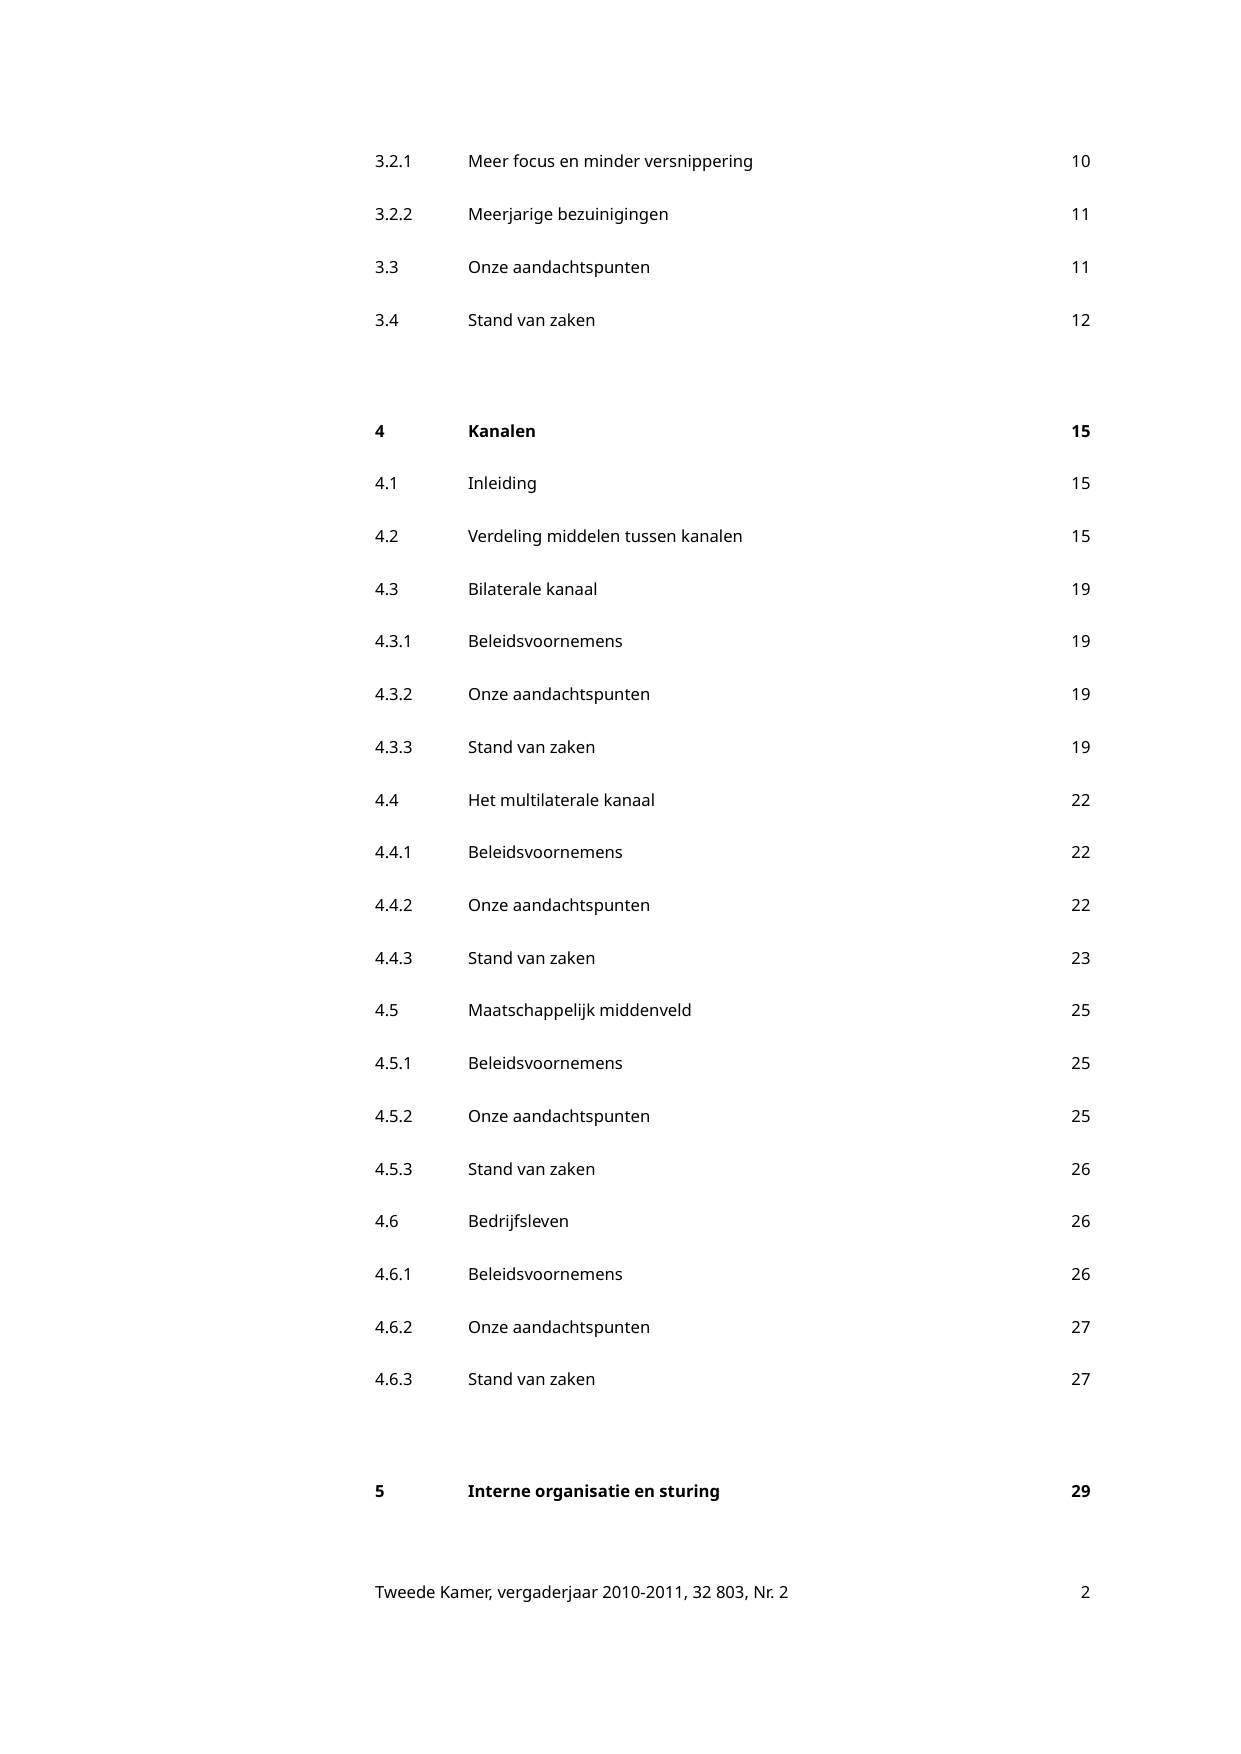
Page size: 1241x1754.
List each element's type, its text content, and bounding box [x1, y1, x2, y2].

table_cell 22 [1026, 841, 1090, 894]
table_cell [1026, 361, 1090, 419]
table_cell 27 [1026, 1368, 1090, 1421]
table_cell 4.6.2 [375, 1315, 468, 1368]
table_cell Stand van zaken [468, 308, 1026, 361]
table_cell 10 [1026, 150, 1090, 203]
table_cell 19 [1026, 683, 1090, 736]
table_cell 23 [1026, 946, 1090, 999]
table_cell 19 [1026, 736, 1090, 788]
table_cell 25 [1026, 1052, 1090, 1104]
table_cell 15 [1026, 525, 1090, 577]
table_cell Stand van zaken [468, 1157, 1026, 1210]
table_cell Onze aandachtspunten [468, 894, 1026, 946]
table_cell Kanalen [468, 419, 1026, 472]
table_cell 26 [1026, 1210, 1090, 1263]
table_cell 4.3 [375, 578, 468, 630]
table_cell Beleidsvoornemens [468, 1052, 1026, 1104]
table_cell 3.3 [375, 255, 468, 308]
table_cell [375, 361, 468, 419]
table_cell 27 [1026, 1315, 1090, 1368]
table_cell [468, 361, 1026, 419]
table_cell 4.6 [375, 1210, 468, 1263]
table_cell Onze aandachtspunten [468, 1315, 1026, 1368]
table_cell Maatschappelijk middenveld [468, 999, 1026, 1052]
table_cell 4 [375, 419, 468, 472]
table_cell 19 [1026, 578, 1090, 630]
table_cell Interne organisatie en sturing [468, 1479, 1026, 1532]
table_cell 22 [1026, 894, 1090, 946]
table_cell [1026, 1421, 1090, 1479]
table_cell 4.2 [375, 525, 468, 577]
table_cell 4.4.1 [375, 841, 468, 894]
table_cell 3.2.2 [375, 203, 468, 255]
table_cell 4.3.2 [375, 683, 468, 736]
table_cell 4.4 [375, 788, 468, 841]
table_cell 4.4.3 [375, 946, 468, 999]
table_cell Stand van zaken [468, 946, 1026, 999]
table_cell 3.4 [375, 308, 468, 361]
table_cell 12 [1026, 308, 1090, 361]
table_cell Onze aandachtspunten [468, 255, 1026, 308]
table_cell Bedrijfsleven [468, 1210, 1026, 1263]
table_cell 4.3.3 [375, 736, 468, 788]
table_cell [375, 1421, 468, 1479]
table_cell Onze aandachtspunten [468, 683, 1026, 736]
table_cell 19 [1026, 630, 1090, 683]
table_cell Bilaterale kanaal [468, 578, 1026, 630]
table_cell 11 [1026, 203, 1090, 255]
table_cell 4.5.1 [375, 1052, 468, 1104]
table_cell 25 [1026, 999, 1090, 1052]
table_cell 4.5.2 [375, 1105, 468, 1157]
table_cell 22 [1026, 788, 1090, 841]
table_cell Meer focus en minder versnippering [468, 150, 1026, 203]
table_cell 15 [1026, 419, 1090, 472]
table_cell 11 [1026, 255, 1090, 308]
table_cell Onze aandachtspunten [468, 1105, 1026, 1157]
table_cell Beleidsvoornemens [468, 841, 1026, 894]
table_cell Beleidsvoornemens [468, 630, 1026, 683]
table_cell 15 [1026, 472, 1090, 525]
table_cell 4.4.2 [375, 894, 468, 946]
table_cell Inleiding [468, 472, 1026, 525]
table_cell 26 [1026, 1157, 1090, 1210]
table_cell 4.5 [375, 999, 468, 1052]
table_cell 4.1 [375, 472, 468, 525]
table_cell 4.3.1 [375, 630, 468, 683]
table_cell 4.6.3 [375, 1368, 468, 1421]
table_cell 4.5.3 [375, 1157, 468, 1210]
table_cell 5 [375, 1479, 468, 1532]
table_cell Stand van zaken [468, 1368, 1026, 1421]
table_cell 4.6.1 [375, 1263, 468, 1315]
table_cell Beleidsvoornemens [468, 1263, 1026, 1315]
table_cell 29 [1026, 1479, 1090, 1532]
table_cell [468, 1421, 1026, 1479]
table_cell 25 [1026, 1105, 1090, 1157]
table_cell 26 [1026, 1263, 1090, 1315]
table_cell Meerjarige bezuinigingen [468, 203, 1026, 255]
table_cell Verdeling middelen tussen kanalen [468, 525, 1026, 577]
table_cell Het multilaterale kanaal [468, 788, 1026, 841]
table_cell 3.2.1 [375, 150, 468, 203]
table_cell Stand van zaken [468, 736, 1026, 788]
